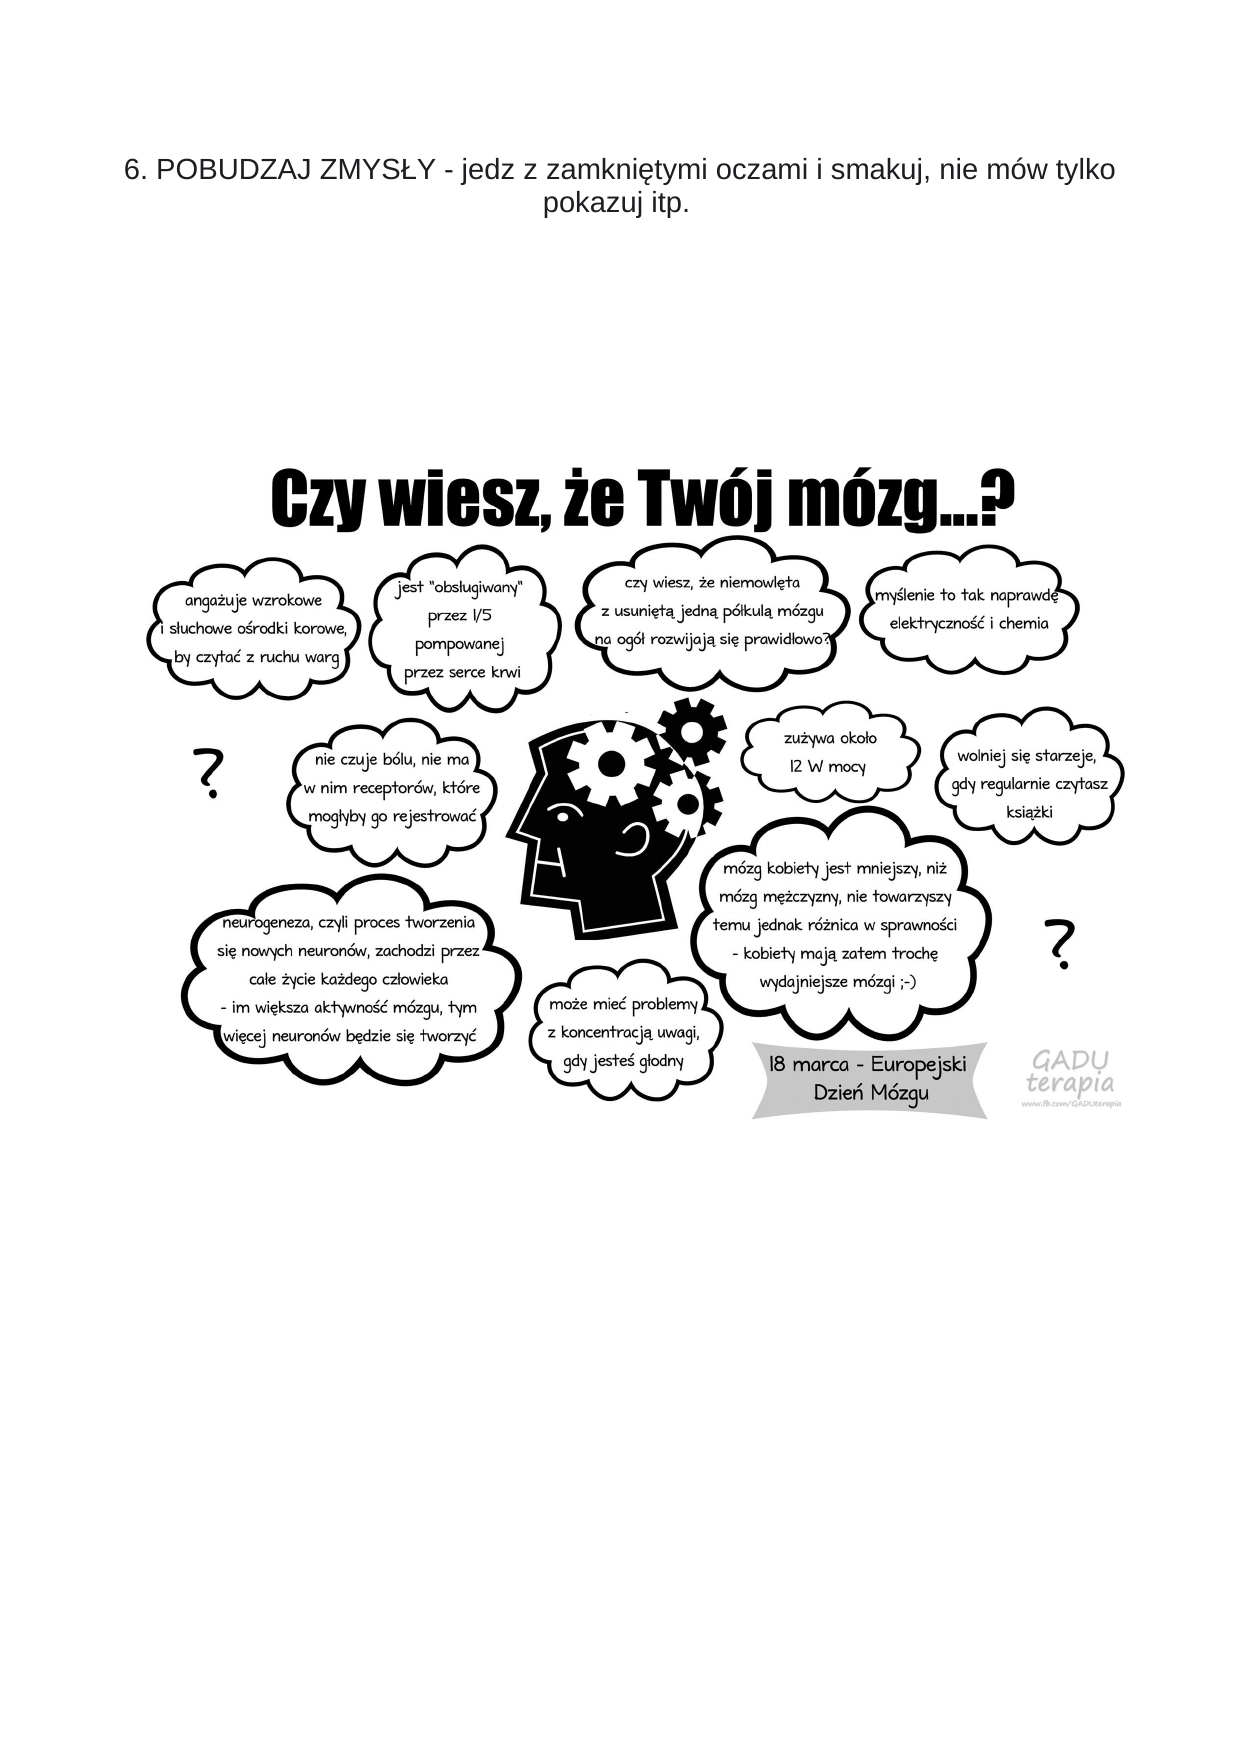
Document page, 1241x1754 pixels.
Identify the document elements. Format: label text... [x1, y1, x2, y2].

picture [133, 451, 1138, 1129]
text 6. POBUDZAJ ZMYSŁY - jedz z zamkniętymi oczami i smakuj, nie mów tylko pokazuj itp. [118, 118, 1122, 219]
